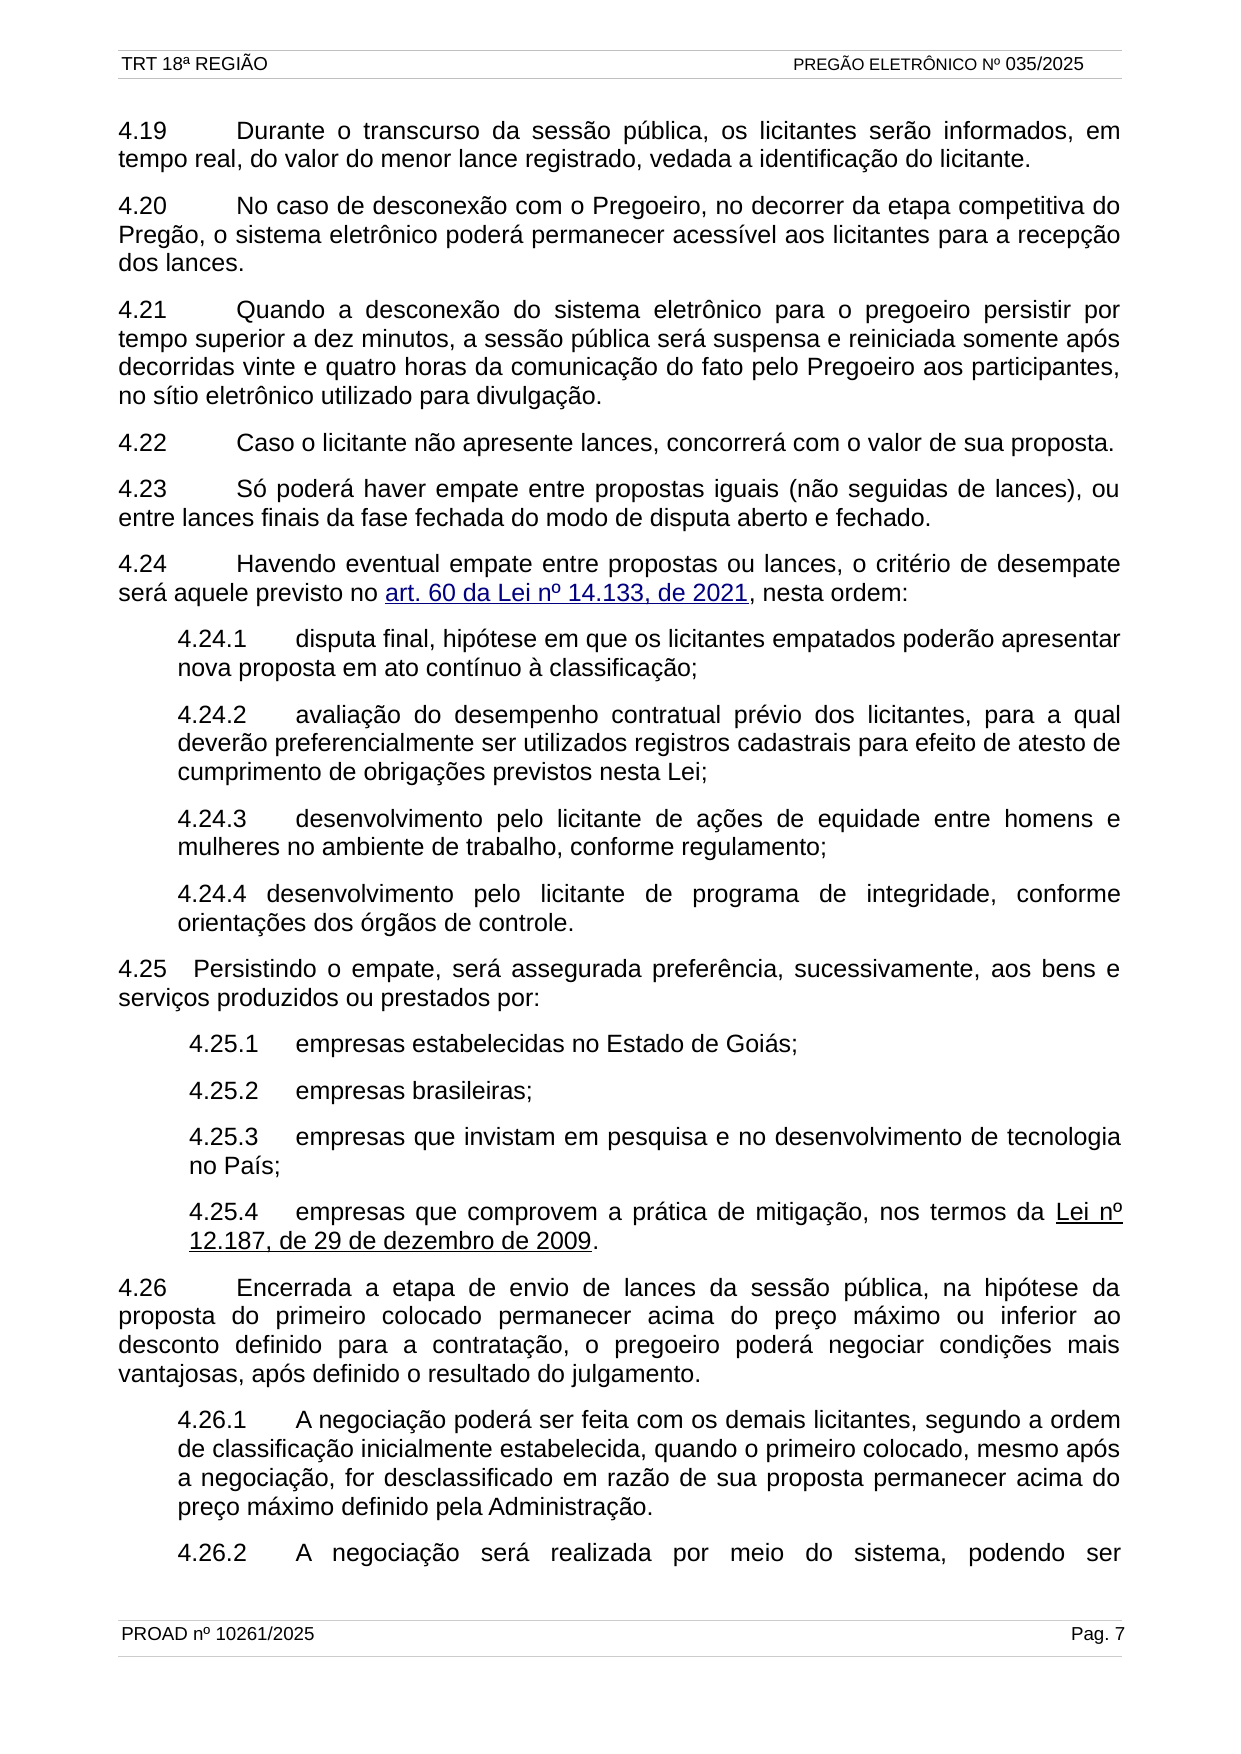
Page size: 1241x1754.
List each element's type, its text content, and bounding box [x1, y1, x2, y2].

text 4.25.2 empresas brasileiras; [189, 1076, 1122, 1104]
text 4.26.2 A negociação será realizada por meio do sistema, podendo ser [177, 1538, 1122, 1567]
text 4.25 Persistindo o empate, será assegurada preferência, sucessivamente, aos bens e serviços produzidos ou prestados por: [118, 954, 1122, 1011]
text 4.25.3 empresas que invistam em pesquisa e no desenvolvimento de tecnologia no País; [189, 1122, 1122, 1179]
text 4.25.4 empresas que comprovem a prática de mitigação, nos termos da Lei nº 12.187, de 29 de dezembro de 2009. [189, 1197, 1122, 1255]
text 4.26 Encerrada a etapa de envio de lances da sessão pública, na hipótese da proposta do primeiro colocado permanecer acima do preço máximo ou inferior ao desconto definido para a contratação, o pregoeiro poderá negociar condições mais vantajosas, após definido o resultado do julgamento. [118, 1272, 1122, 1387]
text 4.25.1 empresas estabelecidas no Estado de Goiás; [189, 1029, 1122, 1058]
text 4.24.3 desenvolvimento pelo licitante de ações de equidade entre homens e mulheres no ambiente de trabalho, conforme regulamento; [177, 803, 1122, 861]
text 4.24 Havendo eventual empate entre propostas ou lances, o critério de desempate será aquele previsto no art. 60 da Lei nº 14.133, de 2021, nesta ordem: [118, 549, 1122, 607]
text 4.24.4 desenvolvimento pelo licitante de programa de integridade, conforme orientações dos órgãos de controle. [177, 879, 1122, 936]
text 4.23 Só poderá haver empate entre propostas iguais (não seguidas de lances), ou entre lances finais da fase fechada do modo de disputa aberto e fechado. [118, 474, 1122, 531]
text 4.21 Quando a desconexão do sistema eletrônico para o pregoeiro persistir por tempo superior a dez minutos, a sessão pública será suspensa e reiniciada somente após decorridas vinte e quatro horas da comunicação do fato pelo Pregoeiro aos participantes, no sítio eletrônico utilizado para divulgação. [118, 295, 1122, 410]
text 4.19 Durante o transcurso da sessão pública, os licitantes serão informados, em tempo real, do valor do menor lance registrado, vedada a identificação do licitante. [118, 116, 1122, 173]
text 4.24.2 avaliação do desempenho contratual prévio dos licitantes, para a qual deverão preferencialmente ser utilizados registros cadastrais para efeito de atesto de cumprimento de obrigações previstos nesta Lei; [177, 699, 1122, 786]
text 4.22 Caso o licitante não apresente lances, concorrerá com o valor de sua proposta. [118, 427, 1122, 456]
text 4.26.1 A negociação poderá ser feita com os demais licitantes, segundo a ordem de classificação inicialmente estabelecida, quando o primeiro colocado, mesmo após a negociação, for desclassificado em razão de sua proposta permanecer acima do preço máximo definido pela Administração. [177, 1405, 1122, 1520]
text 4.24.1 disputa final, hipótese em que os licitantes empatados poderão apresentar nova proposta em ato contínuo à classificação; [177, 624, 1122, 682]
text 4.20 No caso de desconexão com o Pregoeiro, no decorrer da etapa competitiva do Pregão, o sistema eletrônico poderá permanecer acessível aos licitantes para a recepção dos lances. [118, 191, 1122, 277]
